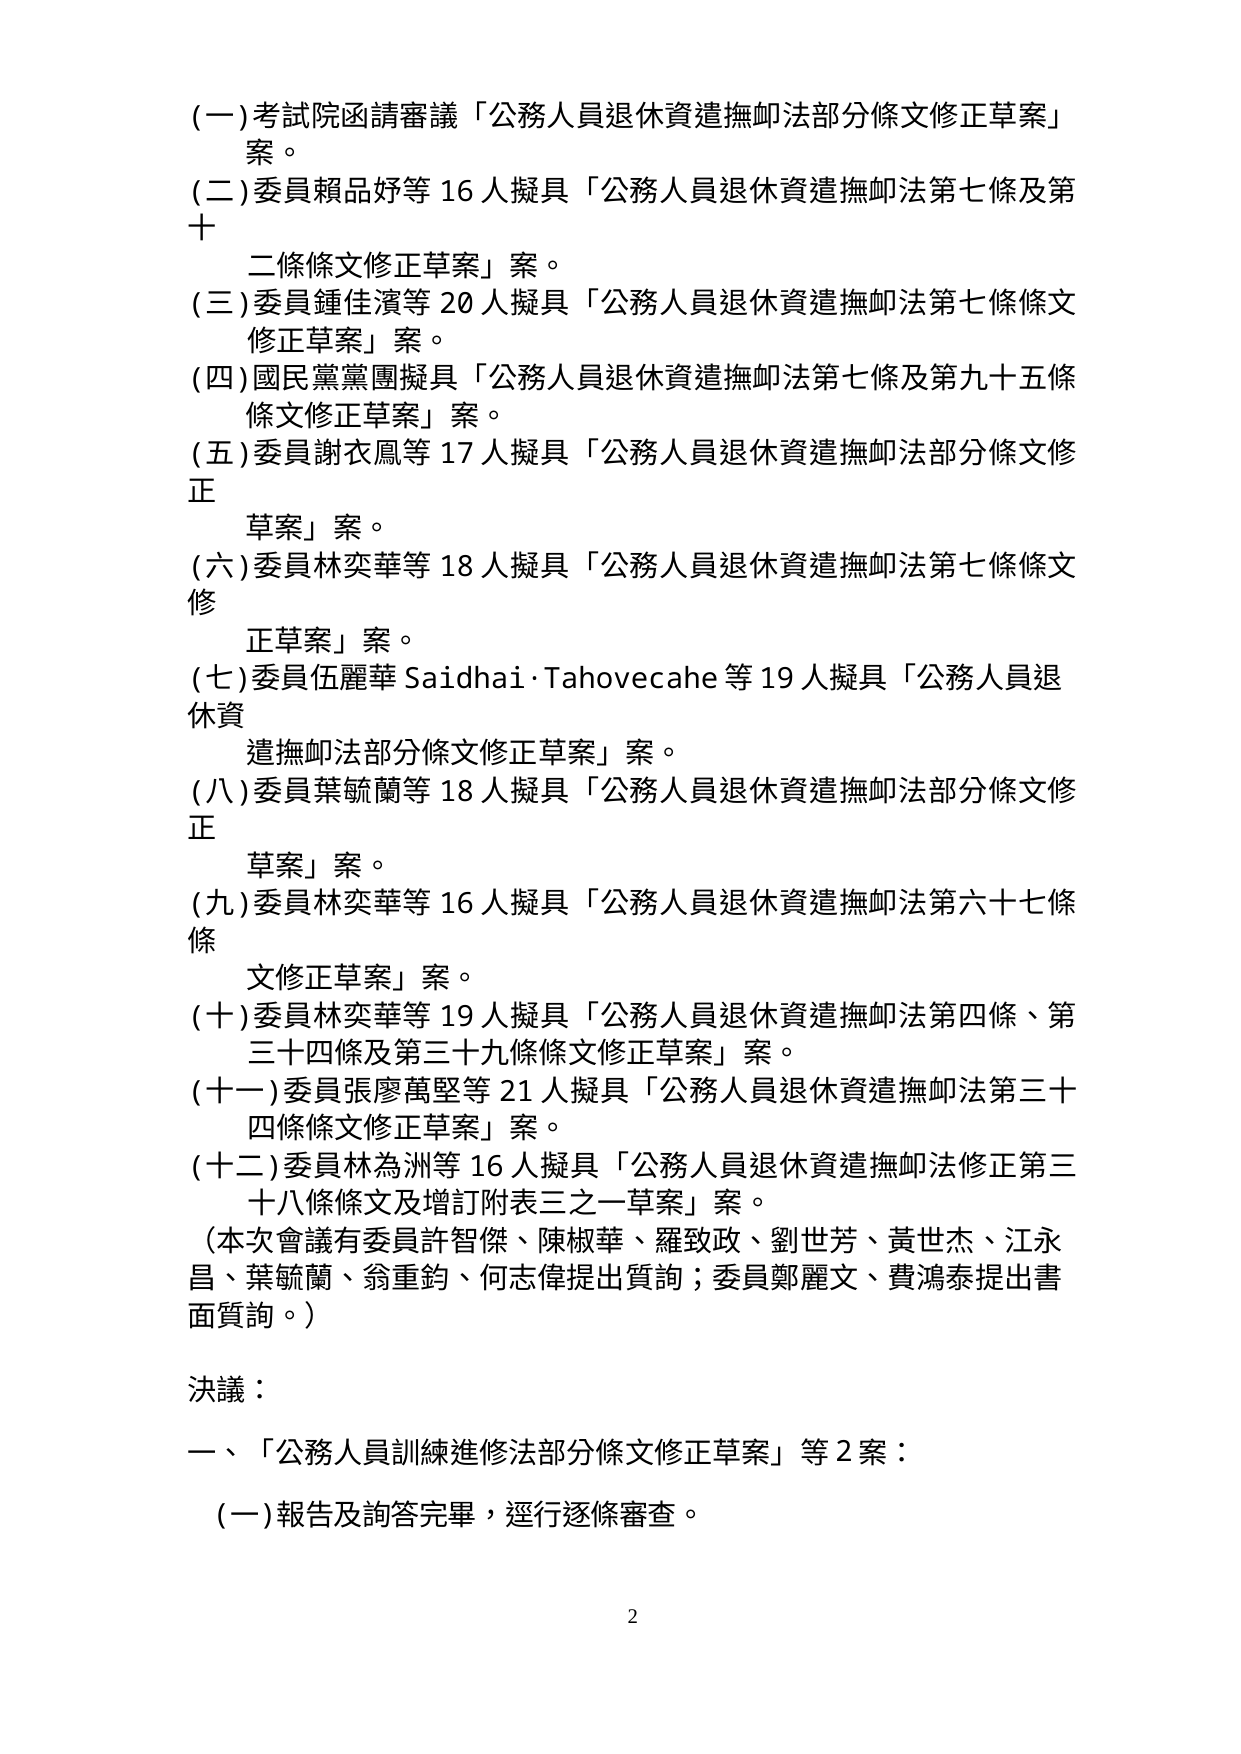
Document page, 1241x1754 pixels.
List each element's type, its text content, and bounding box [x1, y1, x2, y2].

text 正草案」案。 [245, 621, 1078, 659]
text (八)委員葉毓蘭等18人擬具「公務人員退休資遣撫卹法部分條文修正 [187, 771, 1078, 846]
text (七)委員伍麗華Saidhai·Tahovecahe等19人擬具「公務人員退休資 [187, 659, 1078, 734]
text 決議： [187, 1346, 1078, 1409]
text 一、「公務人員訓練進修法部分條文修正草案」等2案： [187, 1409, 1078, 1471]
text 面質詢。） [187, 1296, 1078, 1334]
text (一)報告及詢答完畢，逕行逐條審查。 [212, 1471, 1078, 1534]
text (九)委員林奕華等16人擬具「公務人員退休資遣撫卹法第六十七條條 [187, 884, 1078, 959]
text (十一)委員張廖萬堅等21人擬具「公務人員退休資遣撫卹法第三十四條條文修正草案」案。 [187, 1071, 1078, 1146]
text (一)考試院函請審議「公務人員退休資遣撫卹法部分條文修正草案」案。 [187, 96, 1078, 171]
text 昌、葉毓蘭、翁重鈞、何志偉提出質詢；委員鄭麗文、費鴻泰提出書 [187, 1259, 1078, 1296]
text (十二)委員林為洲等16人擬具「公務人員退休資遣撫卹法修正第三十八條條文及增訂附表三之一草案」案。 [187, 1146, 1078, 1221]
text (六)委員林奕華等18人擬具「公務人員退休資遣撫卹法第七條條文修 [187, 546, 1078, 621]
text 草案」案。 [246, 846, 1078, 884]
text （本次會議有委員許智傑、陳椒華、羅致政、劉世芳、黃世杰、江永 [187, 1221, 1078, 1259]
text 文修正草案」案。 [246, 959, 1078, 996]
text (二)委員賴品妤等16人擬具「公務人員退休資遣撫卹法第七條及第十 [187, 171, 1078, 246]
text (四)國民黨黨團擬具「公務人員退休資遣撫卹法第七條及第九十五條條文修正草案」案。 [187, 359, 1078, 434]
text (五)委員謝衣鳯等17人擬具「公務人員退休資遣撫卹法部分條文修正 [187, 434, 1078, 509]
text (三)委員鍾佳濱等20人擬具「公務人員退休資遣撫卹法第七條條文修正草案」案。 [187, 284, 1078, 359]
text (十)委員林奕華等19人擬具「公務人員退休資遣撫卹法第四條、第三十四條及第三十九條條文修正草案」案。 [187, 996, 1078, 1071]
text 二條條文修正草案」案。 [247, 246, 1078, 284]
text 草案」案。 [245, 509, 1078, 546]
text 遣撫卹法部分條文修正草案」案。 [246, 734, 1078, 771]
